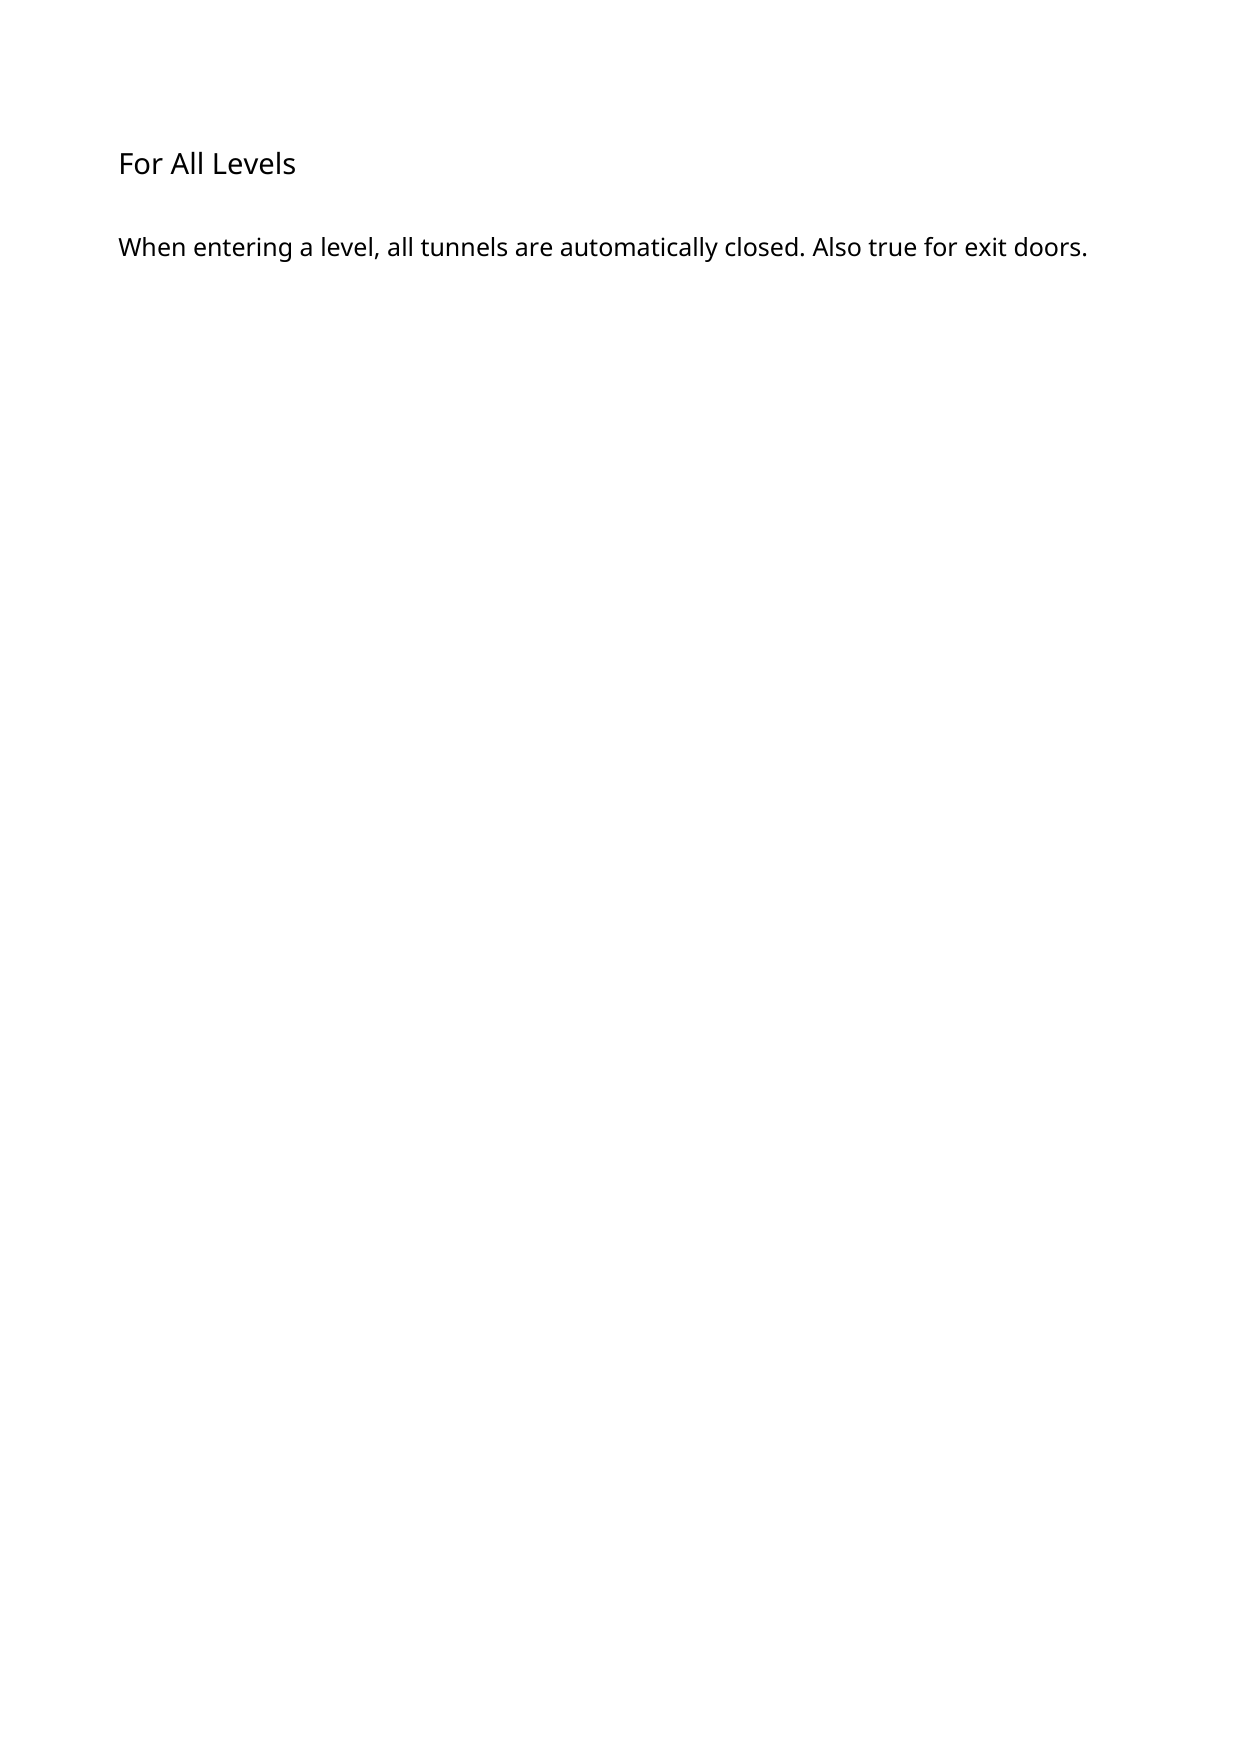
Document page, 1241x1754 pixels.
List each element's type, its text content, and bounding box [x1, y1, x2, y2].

subtitle For All Levels [118, 143, 1122, 183]
text When entering a level, all tunnels are automatically closed. Also true for exit doors. [118, 229, 1122, 263]
